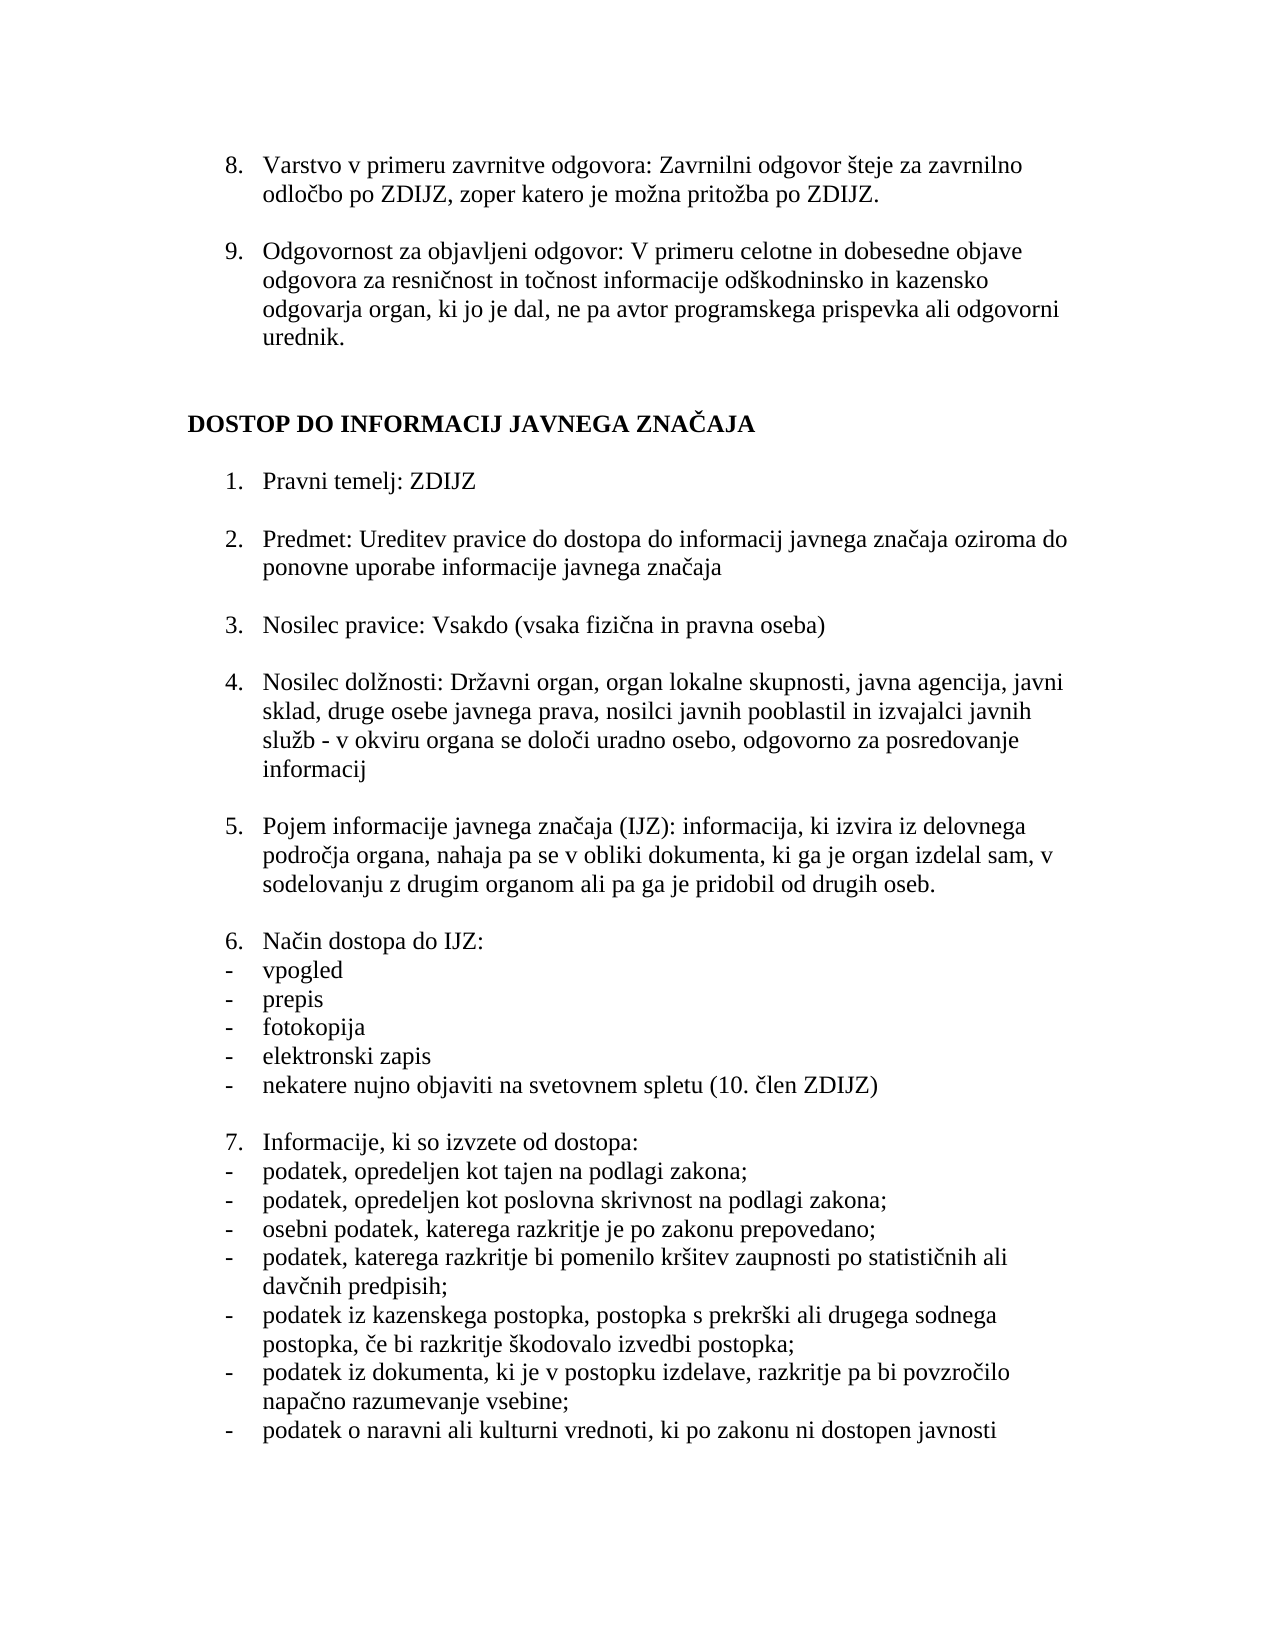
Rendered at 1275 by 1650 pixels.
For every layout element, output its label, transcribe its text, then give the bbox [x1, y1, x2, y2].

list podatek iz dokumenta, ki je v postopku izdelave, razkritje pa bi povzročilo napačno razumevanje vsebine; [225, 1357, 1087, 1415]
list Nosilec dolžnosti: Državni organ, organ lokalne skupnosti, javna agencija, javni sklad, druge osebe javnega prava, nosilci javnih pooblastil in izvajalci javnih služb - v okviru organa se določi uradno osebo, odgovorno za posredovanje informacij [225, 667, 1087, 782]
text DOSTOP DO INFORMACIJ JAVNEGA ZNAČAJA [187, 409, 1087, 437]
list nekatere nujno objaviti na svetovnem spletu (10. člen ZDIJZ) [225, 1070, 1087, 1099]
list Predmet: Ureditev pravice do dostopa do informacij javnega značaja oziroma do ponovne uporabe informacije javnega značaja [225, 524, 1087, 581]
list osebni podatek, katerega razkritje je po zakonu prepovedano; [225, 1214, 1087, 1242]
list elektronski zapis [225, 1041, 1087, 1070]
list podatek o naravni ali kulturni vrednoti, ki po zakonu ni dostopen javnosti [225, 1415, 1087, 1444]
list Varstvo v primeru zavrnitve odgovora: Zavrnilni odgovor šteje za zavrnilno odločbo po ZDIJZ, zoper katero je možna pritožba po ZDIJZ. [225, 150, 1087, 207]
list Način dostopa do IJZ: [225, 926, 1087, 955]
list podatek, opredeljen kot tajen na podlagi zakona; [225, 1156, 1087, 1185]
list prepis [225, 984, 1087, 1012]
list podatek iz kazenskega postopka, postopka s prekrški ali drugega sodnega postopka, če bi razkritje škodovalo izvedbi postopka; [225, 1300, 1087, 1357]
list Pojem informacije javnega značaja (IJZ): informacija, ki izvira iz delovnega področja organa, nahaja pa se v obliki dokumenta, ki ga je organ izdelal sam, v sodelovanju z drugim organom ali pa ga je pridobil od drugih oseb. [225, 811, 1087, 897]
list Odgovornost za objavljeni odgovor: V primeru celotne in dobesedne objave odgovora za resničnost in točnost informacije odškodninsko in kazensko odgovarja organ, ki jo je dal, ne pa avtor programskega prispevka ali odgovorni urednik. [225, 236, 1087, 351]
list podatek, katerega razkritje bi pomenilo kršitev zaupnosti po statističnih ali davčnih predpisih; [225, 1242, 1087, 1300]
list podatek, opredeljen kot poslovna skrivnost na podlagi zakona; [225, 1185, 1087, 1214]
list fotokopija [225, 1012, 1087, 1041]
list Informacije, ki so izvzete od dostopa: [225, 1127, 1087, 1156]
list Nosilec pravice: Vsakdo (vsaka fizična in pravna oseba) [225, 610, 1087, 639]
list vpogled [225, 955, 1087, 984]
list Pravni temelj: ZDIJZ [225, 466, 1087, 495]
